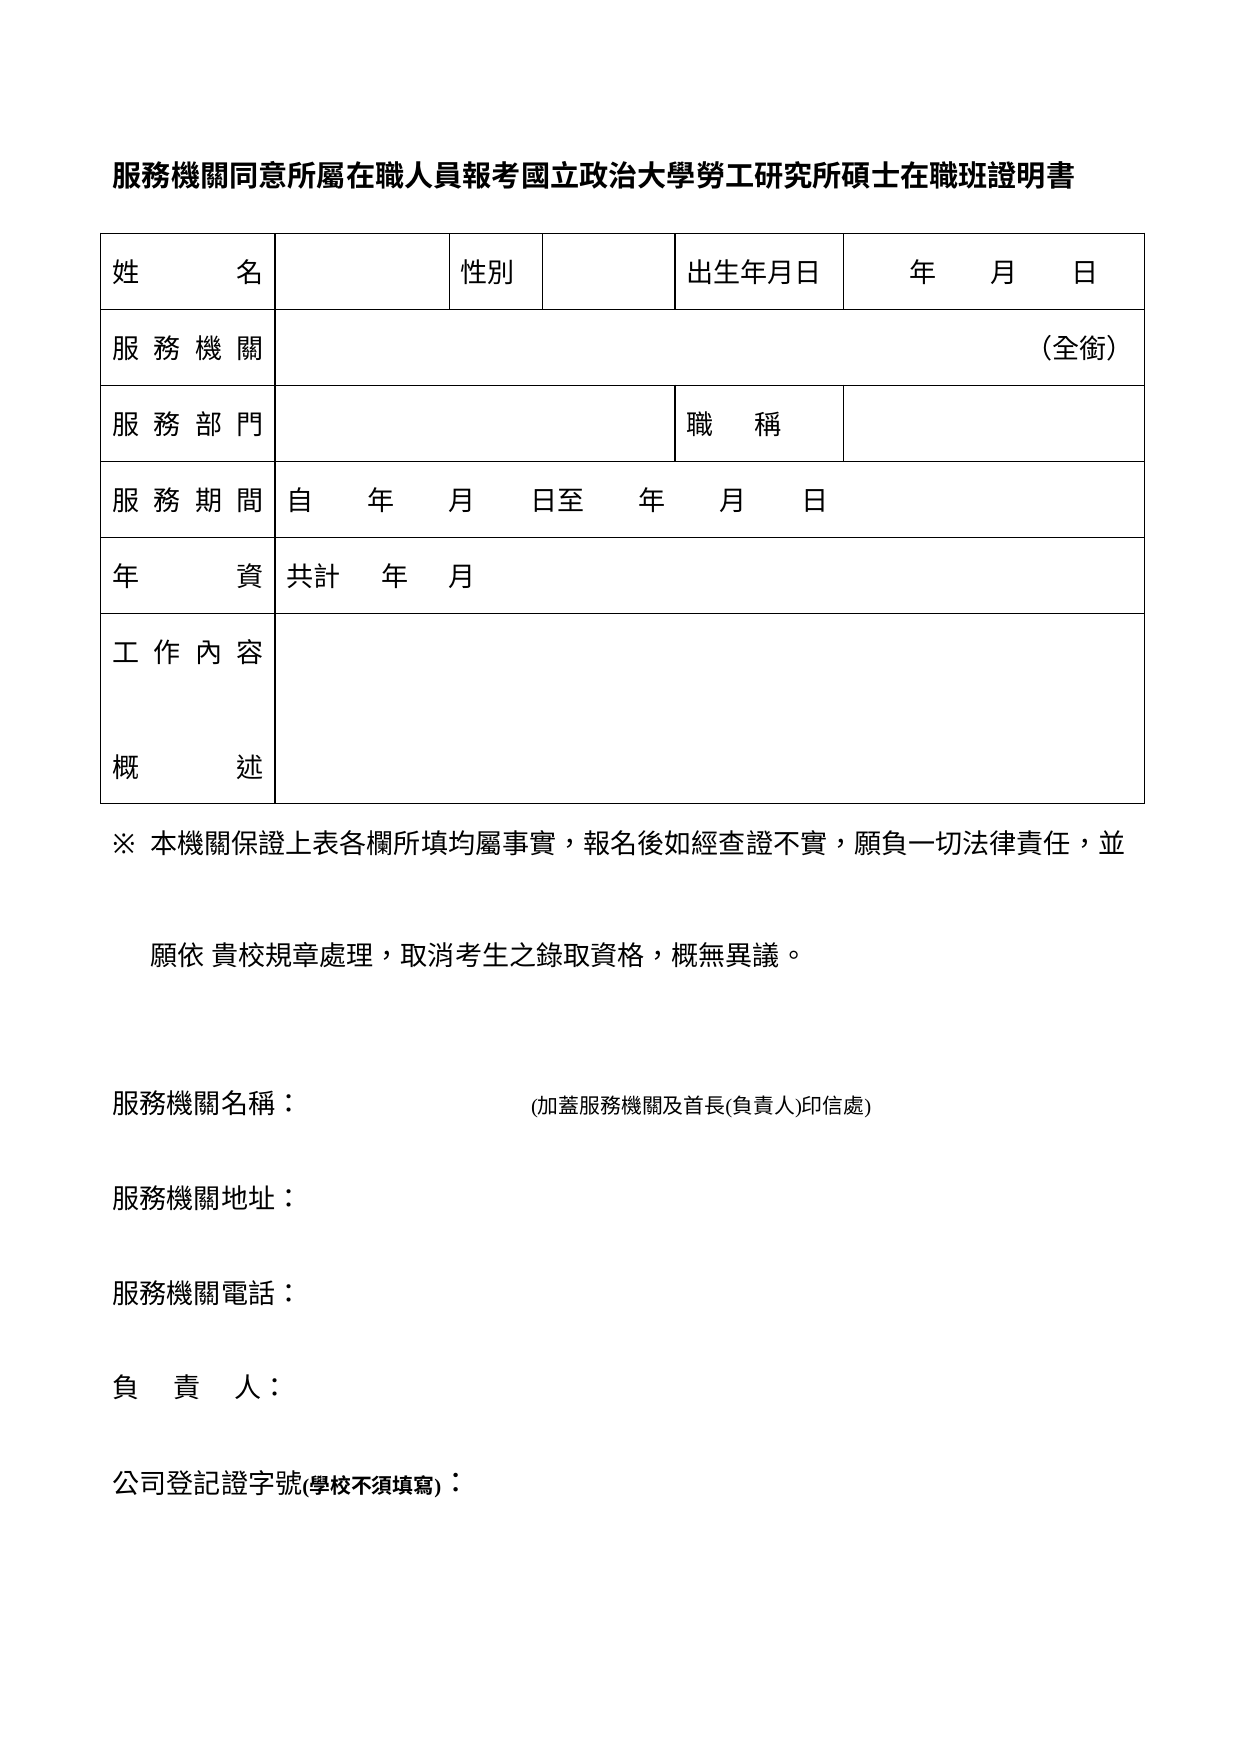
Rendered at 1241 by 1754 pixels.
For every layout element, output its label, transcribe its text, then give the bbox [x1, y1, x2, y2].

table_cell [276, 386, 674, 461]
table_cell [276, 614, 1144, 803]
table_header 性別 [450, 234, 542, 308]
table_cell 服務機關 [101, 310, 274, 384]
table_cell 自 年 月 日至 年 月 日 [276, 462, 1144, 537]
text 服務機關同意所屬在職人員報考國立政治大學勞工研究所碩士在職班證明書 [112, 136, 1144, 211]
list 本機關保證上表各欄所填均屬事實，報名後如經查證不實，願負一切法律責任，並願依 貴校規章處理，取消考生之錄取資格，概無異議。 [112, 804, 1144, 991]
table_cell 共計 年 月 [276, 538, 1144, 613]
table_cell 服務部門 [101, 386, 274, 461]
table_header 年 月 日 [844, 234, 1144, 308]
text 服務機關地址： [112, 1159, 1144, 1234]
table_cell 年資 [101, 538, 274, 613]
text 服務機關電話： [112, 1254, 1144, 1329]
text 服務機關名稱： (加蓋服務機關及首長(負責人)印信處) [112, 1065, 1144, 1140]
table_cell 服務期間 [101, 462, 274, 537]
text 公司登記證字號(學校不須填寫)： [112, 1443, 1144, 1518]
table_header 出生年月日 [676, 234, 843, 308]
table_cell [844, 386, 1144, 461]
table_header 姓名 [101, 234, 274, 308]
table_cell （全銜） [276, 310, 1144, 384]
table_header [543, 234, 674, 308]
table_cell 職 稱 [676, 386, 843, 461]
text 負 責 人： [112, 1348, 1144, 1423]
table_cell 工作內容 概述 [101, 614, 274, 803]
table_header [276, 234, 449, 308]
